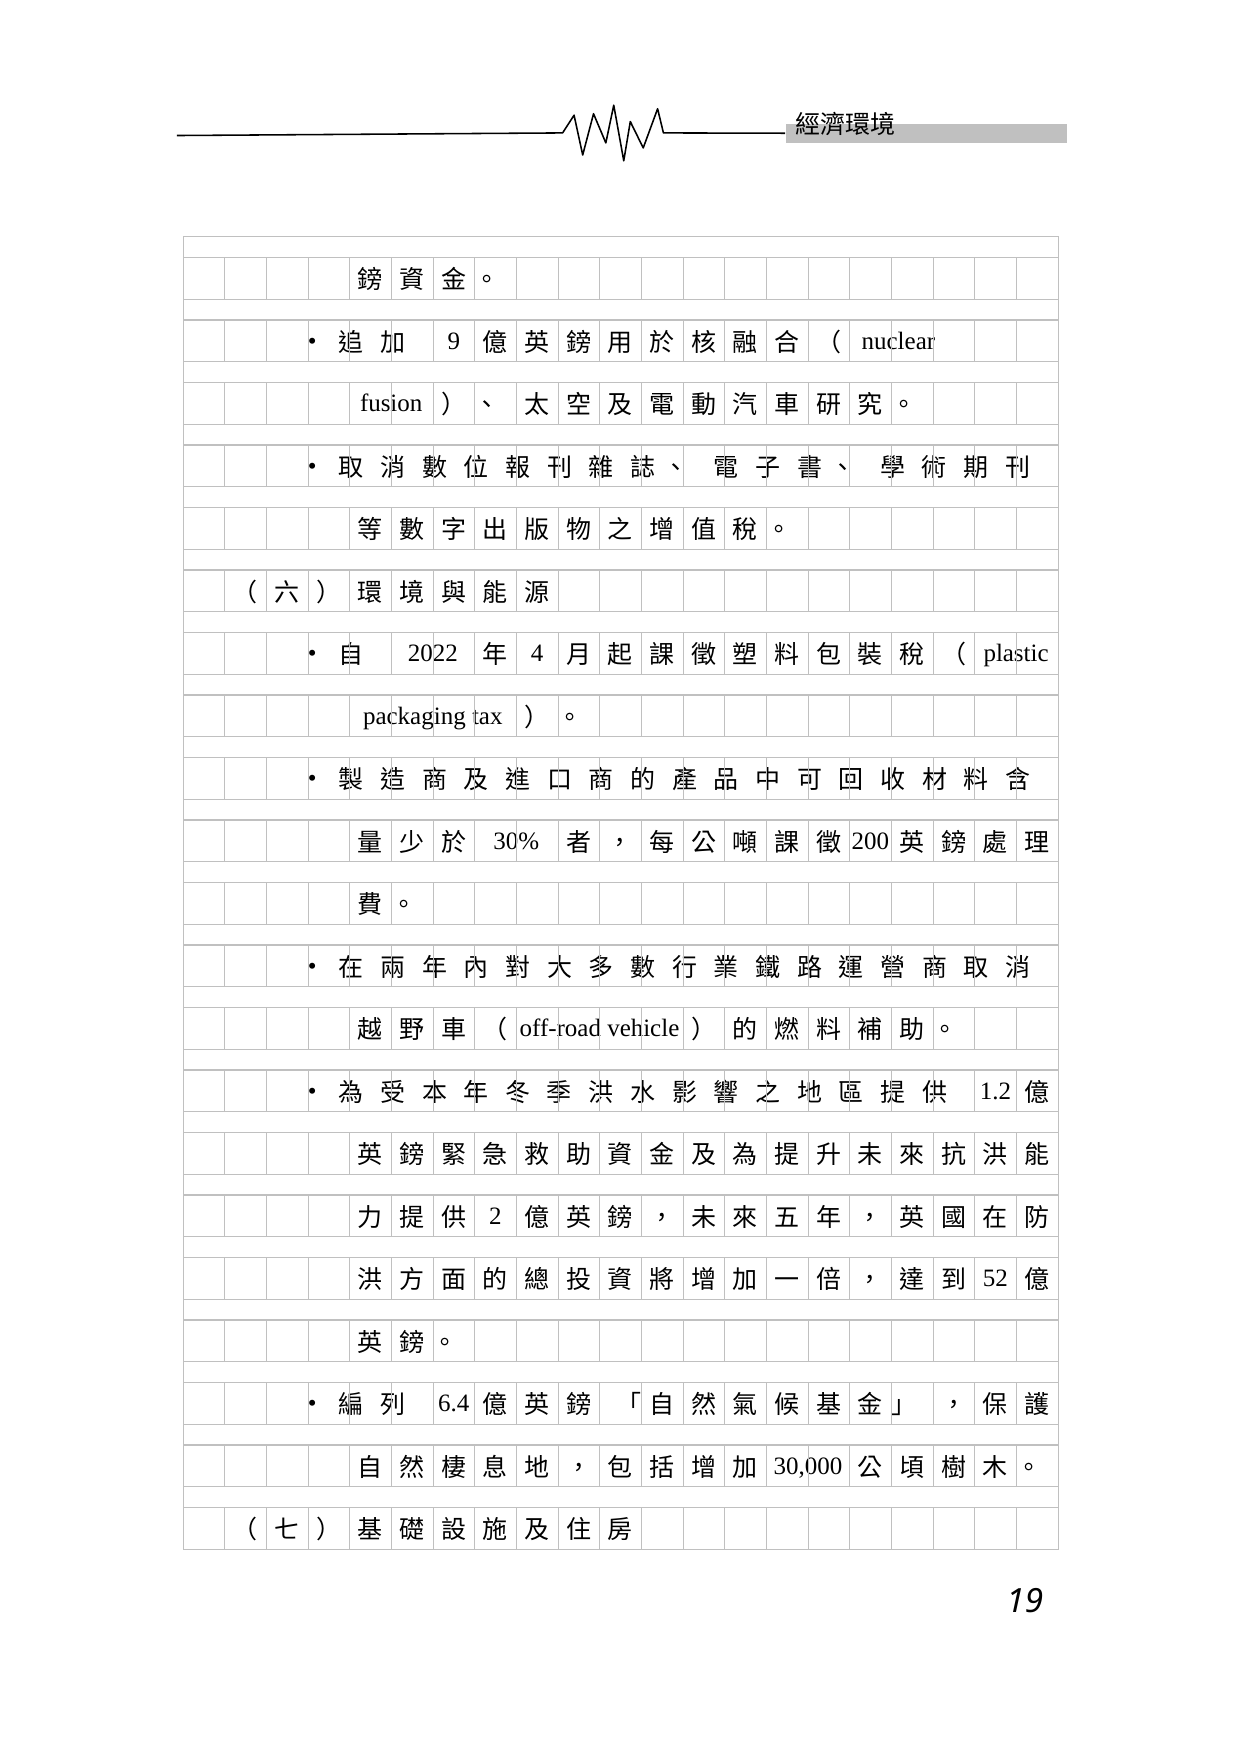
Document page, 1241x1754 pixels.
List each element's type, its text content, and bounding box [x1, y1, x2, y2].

text • 為受本年冬季洪水影響之地區提供1.2億英鎊緊急救助資金及為提升未來抗洪能力提供2億英鎊，未來五年，英國在防洪方面的總投資將增加一倍，達到52億英鎊。 [309, 1071, 349, 1111]
text • 編列6.4億英鎊「自然氣候基金」，保護自然棲息地，包括增加30,000公頃樹木。 [350, 1383, 391, 1424]
text • 為受本年冬季洪水影響之地區提供1.2億英鎊緊急救助資金及為提升未來抗洪能力提供2億英鎊，未來五年，英國在防洪方面的總投資將增加一倍，達到52億英鎊。 [434, 1321, 474, 1361]
text • 為受本年冬季洪水影響之地區提供1.2億英鎊緊急救助資金及為提升未來抗洪能力提供2億英鎊，未來五年，英國在防洪方面的總投資將增加一倍，達到52億英鎊。 [684, 1071, 724, 1111]
text • 在兩年內對大多數行業鐵路運營商取消越野車（off-road vehicle）的燃料補助。 [475, 1008, 516, 1049]
text • 取消數位報刊雜誌、電子書、學術期刊等數字出版物之增值稅。 [892, 508, 933, 549]
text • 在兩年內對大多數行業鐵路運營商取消越野車（off-road vehicle）的燃料補助。 [642, 946, 683, 986]
text • 自2022年4月起課徵塑料包裝稅（plastic packaging tax）。 [725, 696, 766, 736]
text • 為受本年冬季洪水影響之地區提供1.2億英鎊緊急救助資金及為提升未來抗洪能力提供2億英鎊，未來五年，英國在防洪方面的總投資將增加一倍，達到52億英鎊。 [475, 1196, 516, 1236]
text • 製造商及進口商的產品中可回收材料含量少於30%者，每公噸課徵200英鎊處理費。 [1017, 821, 1058, 861]
text • 為受本年冬季洪水影響之地區提供1.2億英鎊緊急救助資金及為提升未來抗洪能力提供2億英鎊，未來五年，英國在防洪方面的總投資將增加一倍，達到52億英鎊。 [434, 1133, 474, 1174]
text • 編列6.4億英鎊「自然氣候基金」，保護自然棲息地，包括增加30,000公頃樹木。 [517, 1383, 558, 1424]
text • 追加9億英鎊用於核融合（nuclear fusion）、太空及電動汽車研究。 [642, 383, 683, 424]
text • 為受本年冬季洪水影響之地區提供1.2億英鎊緊急救助資金及為提升未來抗洪能力提供2億英鎊，未來五年，英國在防洪方面的總投資將增加一倍，達到52億英鎊。 [559, 1196, 599, 1236]
text 境 [392, 571, 433, 611]
text • 製造商及進口商的產品中可回收材料含量少於30%者，每公噸課徵200英鎊處理費。 [281, 758, 308, 799]
text • 追加9億英鎊用於核融合（nuclear fusion）、太空及電動汽車研究。 [309, 383, 349, 424]
text • 製造商及進口商的產品中可回收材料含量少於30%者，每公噸課徵200英鎊處理費。 [281, 821, 308, 861]
text • 自2022年4月起課徵塑料包裝稅（plastic packaging tax）。 [892, 633, 933, 674]
text • 為受本年冬季洪水影響之地區提供1.2億英鎊緊急救助資金及為提升未來抗洪能力提供2億英鎊，未來五年，英國在防洪方面的總投資將增加一倍，達到52億英鎊。 [309, 1258, 349, 1299]
text • 編列6.4億英鎊「自然氣候基金」，保護自然棲息地，包括增加30,000公頃樹木。 [392, 1383, 433, 1424]
text • 製造商及進口商的產品中可回收材料含量少於30%者，每公噸課徵200英鎊處理費。 [392, 821, 433, 861]
text • 在兩年內對大多數行業鐵路運營商取消越野車（off-road vehicle）的燃料補助。 [281, 925, 1058, 944]
text • 追加9億英鎊用於核融合（nuclear fusion）、太空及電動汽車研究。 [517, 383, 558, 424]
text • 自2022年4月起課徵塑料包裝稅（plastic packaging tax）。 [559, 633, 599, 674]
text • 為受本年冬季洪水影響之地區提供1.2億英鎊緊急救助資金及為提升未來抗洪能力提供2億英鎊，未來五年，英國在防洪方面的總投資將增加一倍，達到52億英鎊。 [850, 1133, 891, 1174]
text • 為受本年冬季洪水影響之地區提供1.2億英鎊緊急救助資金及為提升未來抗洪能力提供2億英鎊，未來五年，英國在防洪方面的總投資將增加一倍，達到52億英鎊。 [767, 1196, 808, 1236]
text [975, 571, 1016, 611]
text • 追加9億英鎊用於核融合（nuclear fusion）、太空及電動汽車研究。 [1017, 383, 1058, 424]
text • 製造商及進口商的產品中可回收材料含量少於30%者，每公噸課徵200英鎊處理費。 [475, 821, 516, 861]
text • 追加9億英鎊用於核融合（nuclear fusion）、太空及電動汽車研究。 [281, 383, 308, 424]
text • 為受本年冬季洪水影響之地區提供1.2億英鎊緊急救助資金及為提升未來抗洪能力提供2億英鎊，未來五年，英國在防洪方面的總投資將增加一倍，達到52億英鎊。 [767, 1071, 808, 1111]
text • 為受本年冬季洪水影響之地區提供1.2億英鎊緊急救助資金及為提升未來抗洪能力提供2億英鎊，未來五年，英國在防洪方面的總投資將增加一倍，達到52億英鎊。 [1017, 1196, 1058, 1236]
text • 為受本年冬季洪水影響之地區提供1.2億英鎊緊急救助資金及為提升未來抗洪能力提供2億英鎊，未來五年，英國在防洪方面的總投資將增加一倍，達到52億英鎊。 [1017, 1133, 1058, 1174]
text • 製造商及進口商的產品中可回收材料含量少於30%者，每公噸課徵200英鎊處理費。 [559, 758, 599, 799]
text （ [225, 1508, 266, 1549]
text • 為受本年冬季洪水影響之地區提供1.2億英鎊緊急救助資金及為提升未來抗洪能力提供2億英鎊，未來五年，英國在防洪方面的總投資將增加一倍，達到52億英鎊。 [350, 1133, 391, 1174]
text • 製造商及進口商的產品中可回收材料含量少於30%者，每公噸課徵200英鎊處理費。 [517, 883, 558, 924]
text 源 [517, 571, 558, 611]
text • 自2022年4月起課徵塑料包裝稅（plastic packaging tax）。 [600, 633, 641, 674]
text • 為受本年冬季洪水影響之地區提供1.2億英鎊緊急救助資金及為提升未來抗洪能力提供2億英鎊，未來五年，英國在防洪方面的總投資將增加一倍，達到52億英鎊。 [809, 1196, 849, 1236]
text • 追加9億英鎊用於核融合（nuclear fusion）、太空及電動汽車研究。 [559, 383, 599, 424]
text • 為受本年冬季洪水影響之地區提供1.2億英鎊緊急救助資金及為提升未來抗洪能力提供2億英鎊，未來五年，英國在防洪方面的總投資將增加一倍，達到52億英鎊。 [600, 1133, 641, 1174]
text • 編列6.4億英鎊「自然氣候基金」，保護自然棲息地，包括增加30,000公頃樹木。 [281, 1383, 308, 1424]
text • 追加9億英鎊用於核融合（nuclear fusion）、太空及電動汽車研究。 [434, 383, 474, 424]
text 環 [350, 571, 391, 611]
text • 在兩年內對大多數行業鐵路運營商取消越野車（off-road vehicle）的燃料補助。 [600, 946, 641, 986]
text • 取消數位報刊雜誌、電子書、學術期刊等數字出版物之增值稅。 [934, 446, 974, 486]
text • 在兩年內對大多數行業鐵路運營商取消越野車（off-road vehicle）的燃料補助。 [392, 946, 433, 986]
text • 自2022年4月起課徵塑料包裝稅（plastic packaging tax）。 [725, 633, 766, 674]
text • 製造商及進口商的產品中可回收材料含量少於30%者，每公噸課徵200英鎊處理費。 [809, 758, 849, 799]
text • 在兩年內對大多數行業鐵路運營商取消越野車（off-road vehicle）的燃料補助。 [475, 946, 516, 986]
text • 自2022年4月起課徵塑料包裝稅（plastic packaging tax）。 [392, 633, 433, 674]
text • 製造商及進口商的產品中可回收材料含量少於30%者，每公噸課徵200英鎊處理費。 [600, 883, 641, 924]
text • 取消數位報刊雜誌、電子書、學術期刊等數字出版物之增值稅。 [684, 508, 724, 549]
text • 編列6.4億英鎊「自然氣候基金」，保護自然棲息地，包括增加30,000公頃樹木。 [725, 1446, 766, 1486]
text • 編列6.4億英鎊「自然氣候基金」，保護自然棲息地，包括增加30,000公頃樹木。 [850, 1446, 891, 1486]
text • 在兩年內對大多數行業鐵路運營商取消越野車（off-road vehicle）的燃料補助。 [434, 1008, 474, 1049]
text • 追加9億英鎊用於核融合（nuclear fusion）、太空及電動汽車研究。 [684, 321, 724, 361]
text • 編列6.4億英鎊「自然氣候基金」，保護自然棲息地，包括增加30,000公頃樹木。 [600, 1446, 641, 1486]
text ） [309, 1508, 349, 1549]
text • 提供位於Surrey地區科技研究機構14億英鎊資金。 [850, 258, 891, 299]
text • 追加9億英鎊用於核融合（nuclear fusion）、太空及電動汽車研究。 [934, 383, 974, 424]
text • 為受本年冬季洪水影響之地區提供1.2億英鎊緊急救助資金及為提升未來抗洪能力提供2億英鎊，未來五年，英國在防洪方面的總投資將增加一倍，達到52億英鎊。 [850, 1321, 891, 1361]
text • 為受本年冬季洪水影響之地區提供1.2億英鎊緊急救助資金及為提升未來抗洪能力提供2億英鎊，未來五年，英國在防洪方面的總投資將增加一倍，達到52億英鎊。 [392, 1258, 433, 1299]
text • 追加9億英鎊用於核融合（nuclear fusion）、太空及電動汽車研究。 [350, 383, 391, 424]
text • 為受本年冬季洪水影響之地區提供1.2億英鎊緊急救助資金及為提升未來抗洪能力提供2億英鎊，未來五年，英國在防洪方面的總投資將增加一倍，達到52億英鎊。 [392, 1071, 433, 1111]
text • 取消數位報刊雜誌、電子書、學術期刊等數字出版物之增值稅。 [809, 446, 849, 486]
text • 編列6.4億英鎊「自然氣候基金」，保護自然棲息地，包括增加30,000公頃樹木。 [517, 1446, 558, 1486]
text • 為受本年冬季洪水影響之地區提供1.2億英鎊緊急救助資金及為提升未來抗洪能力提供2億英鎊，未來五年，英國在防洪方面的總投資將增加一倍，達到52億英鎊。 [975, 1133, 1016, 1174]
text • 自2022年4月起課徵塑料包裝稅（plastic packaging tax）。 [517, 696, 558, 736]
text • 自2022年4月起課徵塑料包裝稅（plastic packaging tax）。 [767, 696, 808, 736]
text • 追加9億英鎊用於核融合（nuclear fusion）、太空及電動汽車研究。 [975, 383, 1016, 424]
text • 追加9億英鎊用於核融合（nuclear fusion）、太空及電動汽車研究。 [281, 300, 1058, 319]
text • 製造商及進口商的產品中可回收材料含量少於30%者，每公噸課徵200英鎊處理費。 [809, 883, 849, 924]
text • 為受本年冬季洪水影響之地區提供1.2億英鎊緊急救助資金及為提升未來抗洪能力提供2億英鎊，未來五年，英國在防洪方面的總投資將增加一倍，達到52億英鎊。 [309, 1321, 349, 1361]
text • 為受本年冬季洪水影響之地區提供1.2億英鎊緊急救助資金及為提升未來抗洪能力提供2億英鎊，未來五年，英國在防洪方面的總投資將增加一倍，達到52億英鎊。 [434, 1196, 474, 1236]
text [207, 1487, 1058, 1507]
text • 為受本年冬季洪水影響之地區提供1.2億英鎊緊急救助資金及為提升未來抗洪能力提供2億英鎊，未來五年，英國在防洪方面的總投資將增加一倍，達到52億英鎊。 [975, 1071, 1016, 1111]
text • 為受本年冬季洪水影響之地區提供1.2億英鎊緊急救助資金及為提升未來抗洪能力提供2億英鎊，未來五年，英國在防洪方面的總投資將增加一倍，達到52億英鎊。 [350, 1071, 391, 1111]
text • 製造商及進口商的產品中可回收材料含量少於30%者，每公噸課徵200英鎊處理費。 [281, 737, 1058, 757]
text • 在兩年內對大多數行業鐵路運營商取消越野車（off-road vehicle）的燃料補助。 [934, 946, 974, 986]
text • 製造商及進口商的產品中可回收材料含量少於30%者，每公噸課徵200英鎊處理費。 [309, 821, 349, 861]
text • 為受本年冬季洪水影響之地區提供1.2億英鎊緊急救助資金及為提升未來抗洪能力提供2億英鎊，未來五年，英國在防洪方面的總投資將增加一倍，達到52億英鎊。 [1017, 1258, 1058, 1299]
text • 取消數位報刊雜誌、電子書、學術期刊等數字出版物之增值稅。 [517, 508, 558, 549]
text 礎 [392, 1508, 433, 1549]
text • 提供位於Surrey地區科技研究機構14億英鎊資金。 [684, 258, 724, 299]
text • 編列6.4億英鎊「自然氣候基金」，保護自然棲息地，包括增加30,000公頃樹木。 [434, 1383, 474, 1424]
text • 編列6.4億英鎊「自然氣候基金」，保護自然棲息地，包括增加30,000公頃樹木。 [475, 1446, 516, 1486]
text • 自2022年4月起課徵塑料包裝稅（plastic packaging tax）。 [850, 696, 891, 736]
text • 為受本年冬季洪水影響之地區提供1.2億英鎊緊急救助資金及為提升未來抗洪能力提供2億英鎊，未來五年，英國在防洪方面的總投資將增加一倍，達到52億英鎊。 [767, 1321, 808, 1361]
text 及 [517, 1508, 558, 1549]
text • 為受本年冬季洪水影響之地區提供1.2億英鎊緊急救助資金及為提升未來抗洪能力提供2億英鎊，未來五年，英國在防洪方面的總投資將增加一倍，達到52億英鎊。 [281, 1237, 1058, 1257]
text 與 [434, 571, 474, 611]
text • 追加9億英鎊用於核融合（nuclear fusion）、太空及電動汽車研究。 [392, 321, 433, 361]
text • 為受本年冬季洪水影響之地區提供1.2億英鎊緊急救助資金及為提升未來抗洪能力提供2億英鎊，未來五年，英國在防洪方面的總投資將增加一倍，達到52億英鎊。 [809, 1258, 849, 1299]
text • 為受本年冬季洪水影響之地區提供1.2億英鎊緊急救助資金及為提升未來抗洪能力提供2億英鎊，未來五年，英國在防洪方面的總投資將增加一倍，達到52億英鎊。 [934, 1258, 974, 1299]
text • 製造商及進口商的產品中可回收材料含量少於30%者，每公噸課徵200英鎊處理費。 [892, 883, 933, 924]
text • 取消數位報刊雜誌、電子書、學術期刊等數字出版物之增值稅。 [642, 508, 683, 549]
text • 製造商及進口商的產品中可回收材料含量少於30%者，每公噸課徵200英鎊處理費。 [350, 883, 391, 924]
text • 追加9億英鎊用於核融合（nuclear fusion）、太空及電動汽車研究。 [642, 321, 683, 361]
text • 取消數位報刊雜誌、電子書、學術期刊等數字出版物之增值稅。 [559, 446, 599, 486]
text • 編列6.4億英鎊「自然氣候基金」，保護自然棲息地，包括增加30,000公頃樹木。 [281, 1425, 1058, 1444]
text • 為受本年冬季洪水影響之地區提供1.2億英鎊緊急救助資金及為提升未來抗洪能力提供2億英鎊，未來五年，英國在防洪方面的總投資將增加一倍，達到52億英鎊。 [850, 1258, 891, 1299]
text • 取消數位報刊雜誌、電子書、學術期刊等數字出版物之增值稅。 [725, 446, 766, 486]
text • 製造商及進口商的產品中可回收材料含量少於30%者，每公噸課徵200英鎊處理費。 [434, 883, 474, 924]
text • 製造商及進口商的產品中可回收材料含量少於30%者，每公噸課徵200英鎊處理費。 [559, 821, 599, 861]
text • 為受本年冬季洪水影響之地區提供1.2億英鎊緊急救助資金及為提升未來抗洪能力提供2億英鎊，未來五年，英國在防洪方面的總投資將增加一倍，達到52億英鎊。 [934, 1196, 974, 1236]
text • 自2022年4月起課徵塑料包裝稅（plastic packaging tax）。 [1017, 696, 1058, 736]
text • 製造商及進口商的產品中可回收材料含量少於30%者，每公噸課徵200英鎊處理費。 [975, 821, 1016, 861]
text [809, 571, 849, 611]
text • 自2022年4月起課徵塑料包裝稅（plastic packaging tax）。 [975, 696, 1016, 736]
text 基 [350, 1508, 391, 1549]
text • 追加9億英鎊用於核融合（nuclear fusion）、太空及電動汽車研究。 [281, 321, 308, 361]
text • 為受本年冬季洪水影響之地區提供1.2億英鎊緊急救助資金及為提升未來抗洪能力提供2億英鎊，未來五年，英國在防洪方面的總投資將增加一倍，達到52億英鎊。 [892, 1133, 933, 1174]
text • 為受本年冬季洪水影響之地區提供1.2億英鎊緊急救助資金及為提升未來抗洪能力提供2億英鎊，未來五年，英國在防洪方面的總投資將增加一倍，達到52億英鎊。 [892, 1196, 933, 1236]
text • 自2022年4月起課徵塑料包裝稅（plastic packaging tax）。 [809, 696, 849, 736]
text • 為受本年冬季洪水影響之地區提供1.2億英鎊緊急救助資金及為提升未來抗洪能力提供2億英鎊，未來五年，英國在防洪方面的總投資將增加一倍，達到52億英鎊。 [434, 1258, 474, 1299]
text • 編列6.4億英鎊「自然氣候基金」，保護自然棲息地，包括增加30,000公頃樹木。 [892, 1446, 933, 1486]
text [892, 1508, 933, 1549]
text • 在兩年內對大多數行業鐵路運營商取消越野車（off-road vehicle）的燃料補助。 [1017, 946, 1058, 986]
text • 為受本年冬季洪水影響之地區提供1.2億英鎊緊急救助資金及為提升未來抗洪能力提供2億英鎊，未來五年，英國在防洪方面的總投資將增加一倍，達到52億英鎊。 [517, 1258, 558, 1299]
text • 追加9億英鎊用於核融合（nuclear fusion）、太空及電動汽車研究。 [934, 321, 974, 361]
text • 製造商及進口商的產品中可回收材料含量少於30%者，每公噸課徵200英鎊處理費。 [767, 883, 808, 924]
text • 製造商及進口商的產品中可回收材料含量少於30%者，每公噸課徵200英鎊處理費。 [281, 800, 1058, 819]
text • 追加9億英鎊用於核融合（nuclear fusion）、太空及電動汽車研究。 [809, 321, 849, 361]
text • 編列6.4億英鎊「自然氣候基金」，保護自然棲息地，包括增加30,000公頃樹木。 [684, 1383, 724, 1424]
text • 追加9億英鎊用於核融合（nuclear fusion）、太空及電動汽車研究。 [767, 321, 808, 361]
text • 追加9億英鎊用於核融合（nuclear fusion）、太空及電動汽車研究。 [850, 321, 891, 361]
text • 為受本年冬季洪水影響之地區提供1.2億英鎊緊急救助資金及為提升未來抗洪能力提供2億英鎊，未來五年，英國在防洪方面的總投資將增加一倍，達到52億英鎊。 [600, 1071, 641, 1111]
text • 在兩年內對大多數行業鐵路運營商取消越野車（off-road vehicle）的燃料補助。 [600, 1008, 641, 1049]
text [1017, 571, 1058, 611]
text • 製造商及進口商的產品中可回收材料含量少於30%者，每公噸課徵200英鎊處理費。 [281, 883, 308, 924]
text • 為受本年冬季洪水影響之地區提供1.2億英鎊緊急救助資金及為提升未來抗洪能力提供2億英鎊，未來五年，英國在防洪方面的總投資將增加一倍，達到52億英鎊。 [392, 1196, 433, 1236]
text • 編列6.4億英鎊「自然氣候基金」，保護自然棲息地，包括增加30,000公頃樹木。 [642, 1446, 683, 1486]
text • 為受本年冬季洪水影響之地區提供1.2億英鎊緊急救助資金及為提升未來抗洪能力提供2億英鎊，未來五年，英國在防洪方面的總投資將增加一倍，達到52億英鎊。 [684, 1321, 724, 1361]
text [642, 1508, 683, 1549]
text • 取消數位報刊雜誌、電子書、學術期刊等數字出版物之增值稅。 [434, 508, 474, 549]
text • 為受本年冬季洪水影響之地區提供1.2億英鎊緊急救助資金及為提升未來抗洪能力提供2億英鎊，未來五年，英國在防洪方面的總投資將增加一倍，達到52億英鎊。 [392, 1133, 433, 1174]
text • 提供位於Surrey地區科技研究機構14億英鎊資金。 [1017, 258, 1058, 299]
text • 自2022年4月起課徵塑料包裝稅（plastic packaging tax）。 [975, 633, 1016, 674]
text • 在兩年內對大多數行業鐵路運營商取消越野車（off-road vehicle）的燃料補助。 [350, 1008, 391, 1049]
text • 製造商及進口商的產品中可回收材料含量少於30%者，每公噸課徵200英鎊處理費。 [642, 821, 683, 861]
text • 為受本年冬季洪水影響之地區提供1.2億英鎊緊急救助資金及為提升未來抗洪能力提供2億英鎊，未來五年，英國在防洪方面的總投資將增加一倍，達到52億英鎊。 [475, 1071, 516, 1111]
text • 取消數位報刊雜誌、電子書、學術期刊等數字出版物之增值稅。 [559, 508, 599, 549]
text • 編列6.4億英鎊「自然氣候基金」，保護自然棲息地，包括增加30,000公頃樹木。 [1017, 1446, 1058, 1486]
text 設 [434, 1508, 474, 1549]
text [850, 1508, 891, 1549]
text • 製造商及進口商的產品中可回收材料含量少於30%者，每公噸課徵200英鎊處理費。 [309, 883, 349, 924]
text • 製造商及進口商的產品中可回收材料含量少於30%者，每公噸課徵200英鎊處理費。 [642, 758, 683, 799]
text • 在兩年內對大多數行業鐵路運營商取消越野車（off-road vehicle）的燃料補助。 [517, 1008, 558, 1049]
text • 取消數位報刊雜誌、電子書、學術期刊等數字出版物之增值稅。 [350, 446, 391, 486]
text • 為受本年冬季洪水影響之地區提供1.2億英鎊緊急救助資金及為提升未來抗洪能力提供2億英鎊，未來五年，英國在防洪方面的總投資將增加一倍，達到52億英鎊。 [725, 1133, 766, 1174]
text • 編列6.4億英鎊「自然氣候基金」，保護自然棲息地，包括增加30,000公頃樹木。 [559, 1383, 599, 1424]
text [559, 571, 599, 611]
text • 取消數位報刊雜誌、電子書、學術期刊等數字出版物之增值稅。 [475, 446, 516, 486]
text • 製造商及進口商的產品中可回收材料含量少於30%者，每公噸課徵200英鎊處理費。 [392, 883, 433, 924]
text • 取消數位報刊雜誌、電子書、學術期刊等數字出版物之增值稅。 [767, 446, 808, 486]
text • 自2022年4月起課徵塑料包裝稅（plastic packaging tax）。 [434, 696, 474, 736]
text • 提供位於Surrey地區科技研究機構14億英鎊資金。 [309, 258, 349, 299]
text • 為受本年冬季洪水影響之地區提供1.2億英鎊緊急救助資金及為提升未來抗洪能力提供2億英鎊，未來五年，英國在防洪方面的總投資將增加一倍，達到52億英鎊。 [892, 1321, 933, 1361]
text [207, 1508, 224, 1549]
text [207, 550, 1058, 569]
text • 自2022年4月起課徵塑料包裝稅（plastic packaging tax）。 [309, 633, 349, 674]
text • 製造商及進口商的產品中可回收材料含量少於30%者，每公噸課徵200英鎊處理費。 [434, 758, 474, 799]
text 六 [267, 571, 308, 611]
text • 提供位於Surrey地區科技研究機構14億英鎊資金。 [975, 258, 1016, 299]
text • 追加9億英鎊用於核融合（nuclear fusion）、太空及電動汽車研究。 [392, 383, 433, 424]
text • 製造商及進口商的產品中可回收材料含量少於30%者，每公噸課徵200英鎊處理費。 [350, 758, 391, 799]
text • 自2022年4月起課徵塑料包裝稅（plastic packaging tax）。 [281, 612, 1058, 632]
text 施 [475, 1508, 516, 1549]
text • 製造商及進口商的產品中可回收材料含量少於30%者，每公噸課徵200英鎊處理費。 [892, 821, 933, 861]
text [684, 571, 724, 611]
text • 在兩年內對大多數行業鐵路運營商取消越野車（off-road vehicle）的燃料補助。 [350, 946, 391, 986]
text • 為受本年冬季洪水影響之地區提供1.2億英鎊緊急救助資金及為提升未來抗洪能力提供2億英鎊，未來五年，英國在防洪方面的總投資將增加一倍，達到52億英鎊。 [725, 1196, 766, 1236]
text • 自2022年4月起課徵塑料包裝稅（plastic packaging tax）。 [934, 696, 974, 736]
text • 在兩年內對大多數行業鐵路運營商取消越野車（off-road vehicle）的燃料補助。 [725, 1008, 766, 1049]
text • 製造商及進口商的產品中可回收材料含量少於30%者，每公噸課徵200英鎊處理費。 [850, 758, 891, 799]
text • 自2022年4月起課徵塑料包裝稅（plastic packaging tax）。 [892, 696, 933, 736]
text • 提供位於Surrey地區科技研究機構14億英鎊資金。 [725, 258, 766, 299]
text • 在兩年內對大多數行業鐵路運營商取消越野車（off-road vehicle）的燃料補助。 [559, 946, 599, 986]
text • 在兩年內對大多數行業鐵路運營商取消越野車（off-road vehicle）的燃料補助。 [559, 1008, 599, 1049]
text [767, 1508, 808, 1549]
text • 自2022年4月起課徵塑料包裝稅（plastic packaging tax）。 [559, 696, 599, 736]
text • 為受本年冬季洪水影響之地區提供1.2億英鎊緊急救助資金及為提升未來抗洪能力提供2億英鎊，未來五年，英國在防洪方面的總投資將增加一倍，達到52億英鎊。 [642, 1258, 683, 1299]
text • 編列6.4億英鎊「自然氣候基金」，保護自然棲息地，包括增加30,000公頃樹木。 [642, 1383, 683, 1424]
text • 在兩年內對大多數行業鐵路運營商取消越野車（off-road vehicle）的燃料補助。 [642, 1008, 683, 1049]
text [892, 571, 933, 611]
text • 製造商及進口商的產品中可回收材料含量少於30%者，每公噸課徵200英鎊處理費。 [517, 758, 558, 799]
text • 製造商及進口商的產品中可回收材料含量少於30%者，每公噸課徵200英鎊處理費。 [767, 821, 808, 861]
text • 提供位於Surrey地區科技研究機構14億英鎊資金。 [517, 258, 558, 299]
text • 為受本年冬季洪水影響之地區提供1.2億英鎊緊急救助資金及為提升未來抗洪能力提供2億英鎊，未來五年，英國在防洪方面的總投資將增加一倍，達到52億英鎊。 [642, 1196, 683, 1236]
text • 為受本年冬季洪水影響之地區提供1.2億英鎊緊急救助資金及為提升未來抗洪能力提供2億英鎊，未來五年，英國在防洪方面的總投資將增加一倍，達到52億英鎊。 [684, 1133, 724, 1174]
text • 製造商及進口商的產品中可回收材料含量少於30%者，每公噸課徵200英鎊處理費。 [892, 758, 933, 799]
text • 製造商及進口商的產品中可回收材料含量少於30%者，每公噸課徵200英鎊處理費。 [350, 821, 391, 861]
text • 為受本年冬季洪水影響之地區提供1.2億英鎊緊急救助資金及為提升未來抗洪能力提供2億英鎊，未來五年，英國在防洪方面的總投資將增加一倍，達到52億英鎊。 [392, 1321, 433, 1361]
text • 提供位於Surrey地區科技研究機構14億英鎊資金。 [392, 258, 433, 299]
text • 自2022年4月起課徵塑料包裝稅（plastic packaging tax）。 [684, 633, 724, 674]
text • 在兩年內對大多數行業鐵路運營商取消越野車（off-road vehicle）的燃料補助。 [309, 946, 349, 986]
text • 製造商及進口商的產品中可回收材料含量少於30%者，每公噸課徵200英鎊處理費。 [475, 883, 516, 924]
text • 自2022年4月起課徵塑料包裝稅（plastic packaging tax）。 [281, 675, 1058, 694]
text • 為受本年冬季洪水影響之地區提供1.2億英鎊緊急救助資金及為提升未來抗洪能力提供2億英鎊，未來五年，英國在防洪方面的總投資將增加一倍，達到52億英鎊。 [934, 1321, 974, 1361]
text • 製造商及進口商的產品中可回收材料含量少於30%者，每公噸課徵200英鎊處理費。 [309, 758, 349, 799]
text • 自2022年4月起課徵塑料包裝稅（plastic packaging tax）。 [350, 696, 391, 736]
text • 為受本年冬季洪水影響之地區提供1.2億英鎊緊急救助資金及為提升未來抗洪能力提供2億英鎊，未來五年，英國在防洪方面的總投資將增加一倍，達到52億英鎊。 [600, 1258, 641, 1299]
text • 製造商及進口商的產品中可回收材料含量少於30%者，每公噸課徵200英鎊處理費。 [684, 758, 724, 799]
text • 為受本年冬季洪水影響之地區提供1.2億英鎊緊急救助資金及為提升未來抗洪能力提供2億英鎊，未來五年，英國在防洪方面的總投資將增加一倍，達到52億英鎊。 [725, 1258, 766, 1299]
text • 為受本年冬季洪水影響之地區提供1.2億英鎊緊急救助資金及為提升未來抗洪能力提供2億英鎊，未來五年，英國在防洪方面的總投資將增加一倍，達到52億英鎊。 [281, 1050, 1058, 1069]
text • 自2022年4月起課徵塑料包裝稅（plastic packaging tax）。 [684, 696, 724, 736]
text • 為受本年冬季洪水影響之地區提供1.2億英鎊緊急救助資金及為提升未來抗洪能力提供2億英鎊，未來五年，英國在防洪方面的總投資將增加一倍，達到52億英鎊。 [475, 1321, 516, 1361]
text [850, 571, 891, 611]
text • 在兩年內對大多數行業鐵路運營商取消越野車（off-road vehicle）的燃料補助。 [434, 946, 474, 986]
text • 為受本年冬季洪水影響之地區提供1.2億英鎊緊急救助資金及為提升未來抗洪能力提供2億英鎊，未來五年，英國在防洪方面的總投資將增加一倍，達到52億英鎊。 [809, 1133, 849, 1174]
text • 追加9億英鎊用於核融合（nuclear fusion）、太空及電動汽車研究。 [600, 321, 641, 361]
text [684, 1508, 724, 1549]
text [1017, 1508, 1058, 1549]
text • 追加9億英鎊用於核融合（nuclear fusion）、太空及電動汽車研究。 [475, 321, 516, 361]
text • 為受本年冬季洪水影響之地區提供1.2億英鎊緊急救助資金及為提升未來抗洪能力提供2億英鎊，未來五年，英國在防洪方面的總投資將增加一倍，達到52億英鎊。 [975, 1321, 1016, 1361]
text • 製造商及進口商的產品中可回收材料含量少於30%者，每公噸課徵200英鎊處理費。 [434, 821, 474, 861]
text • 在兩年內對大多數行業鐵路運營商取消越野車（off-road vehicle）的燃料補助。 [725, 946, 766, 986]
text • 為受本年冬季洪水影響之地區提供1.2億英鎊緊急救助資金及為提升未來抗洪能力提供2億英鎊，未來五年，英國在防洪方面的總投資將增加一倍，達到52億英鎊。 [600, 1321, 641, 1361]
text • 為受本年冬季洪水影響之地區提供1.2億英鎊緊急救助資金及為提升未來抗洪能力提供2億英鎊，未來五年，英國在防洪方面的總投資將增加一倍，達到52億英鎊。 [559, 1321, 599, 1361]
text • 為受本年冬季洪水影響之地區提供1.2億英鎊緊急救助資金及為提升未來抗洪能力提供2億英鎊，未來五年，英國在防洪方面的總投資將增加一倍，達到52億英鎊。 [350, 1258, 391, 1299]
text • 在兩年內對大多數行業鐵路運營商取消越野車（off-road vehicle）的燃料補助。 [809, 946, 849, 986]
text • 追加9億英鎊用於核融合（nuclear fusion）、太空及電動汽車研究。 [475, 383, 516, 424]
text • 取消數位報刊雜誌、電子書、學術期刊等數字出版物之增值稅。 [600, 446, 641, 486]
text • 為受本年冬季洪水影響之地區提供1.2億英鎊緊急救助資金及為提升未來抗洪能力提供2億英鎊，未來五年，英國在防洪方面的總投資將增加一倍，達到52億英鎊。 [600, 1196, 641, 1236]
text • 取消數位報刊雜誌、電子書、學術期刊等數字出版物之增值稅。 [809, 508, 849, 549]
text • 取消數位報刊雜誌、電子書、學術期刊等數字出版物之增值稅。 [281, 446, 308, 486]
text • 編列6.4億英鎊「自然氣候基金」，保護自然棲息地，包括增加30,000公頃樹木。 [475, 1383, 516, 1424]
text • 在兩年內對大多數行業鐵路運營商取消越野車（off-road vehicle）的燃料補助。 [934, 1008, 974, 1049]
text • 取消數位報刊雜誌、電子書、學術期刊等數字出版物之增值稅。 [684, 446, 724, 486]
text • 製造商及進口商的產品中可回收材料含量少於30%者，每公噸課徵200英鎊處理費。 [767, 758, 808, 799]
text • 編列6.4億英鎊「自然氣候基金」，保護自然棲息地，包括增加30,000公頃樹木。 [559, 1446, 599, 1486]
text [934, 571, 974, 611]
text • 取消數位報刊雜誌、電子書、學術期刊等數字出版物之增值稅。 [934, 508, 974, 549]
text • 為受本年冬季洪水影響之地區提供1.2億英鎊緊急救助資金及為提升未來抗洪能力提供2億英鎊，未來五年，英國在防洪方面的總投資將增加一倍，達到52億英鎊。 [517, 1196, 558, 1236]
text • 取消數位報刊雜誌、電子書、學術期刊等數字出版物之增值稅。 [517, 446, 558, 486]
text 房 [600, 1508, 641, 1549]
text • 製造商及進口商的產品中可回收材料含量少於30%者，每公噸課徵200英鎊處理費。 [850, 821, 891, 861]
text • 追加9億英鎊用於核融合（nuclear fusion）、太空及電動汽車研究。 [309, 321, 349, 361]
text • 為受本年冬季洪水影響之地區提供1.2億英鎊緊急救助資金及為提升未來抗洪能力提供2億英鎊，未來五年，英國在防洪方面的總投資將增加一倍，達到52億英鎊。 [642, 1133, 683, 1174]
text • 製造商及進口商的產品中可回收材料含量少於30%者，每公噸課徵200英鎊處理費。 [725, 883, 766, 924]
text • 在兩年內對大多數行業鐵路運營商取消越野車（off-road vehicle）的燃料補助。 [684, 946, 724, 986]
text • 為受本年冬季洪水影響之地區提供1.2億英鎊緊急救助資金及為提升未來抗洪能力提供2億英鎊，未來五年，英國在防洪方面的總投資將增加一倍，達到52億英鎊。 [1017, 1321, 1058, 1361]
text 能 [475, 571, 516, 611]
text • 製造商及進口商的產品中可回收材料含量少於30%者，每公噸課徵200英鎊處理費。 [684, 821, 724, 861]
text • 提供位於Surrey地區科技研究機構14億英鎊資金。 [767, 258, 808, 299]
text • 製造商及進口商的產品中可回收材料含量少於30%者，每公噸課徵200英鎊處理費。 [600, 821, 641, 861]
text • 為受本年冬季洪水影響之地區提供1.2億英鎊緊急救助資金及為提升未來抗洪能力提供2億英鎊，未來五年，英國在防洪方面的總投資將增加一倍，達到52億英鎊。 [975, 1258, 1016, 1299]
text • 編列6.4億英鎊「自然氣候基金」，保護自然棲息地，包括增加30,000公頃樹木。 [600, 1383, 641, 1424]
text • 為受本年冬季洪水影響之地區提供1.2億英鎊緊急救助資金及為提升未來抗洪能力提供2億英鎊，未來五年，英國在防洪方面的總投資將增加一倍，達到52億英鎊。 [809, 1321, 849, 1361]
text • 為受本年冬季洪水影響之地區提供1.2億英鎊緊急救助資金及為提升未來抗洪能力提供2億英鎊，未來五年，英國在防洪方面的總投資將增加一倍，達到52億英鎊。 [517, 1133, 558, 1174]
text • 製造商及進口商的產品中可回收材料含量少於30%者，每公噸課徵200英鎊處理費。 [475, 758, 516, 799]
text • 為受本年冬季洪水影響之地區提供1.2億英鎊緊急救助資金及為提升未來抗洪能力提供2億英鎊，未來五年，英國在防洪方面的總投資將增加一倍，達到52億英鎊。 [559, 1071, 599, 1111]
text • 為受本年冬季洪水影響之地區提供1.2億英鎊緊急救助資金及為提升未來抗洪能力提供2億英鎊，未來五年，英國在防洪方面的總投資將增加一倍，達到52億英鎊。 [281, 1175, 1058, 1194]
text • 編列6.4億英鎊「自然氣候基金」，保護自然棲息地，包括增加30,000公頃樹木。 [892, 1383, 933, 1424]
text • 在兩年內對大多數行業鐵路運營商取消越野車（off-road vehicle）的燃料補助。 [281, 1008, 308, 1049]
text • 自2022年4月起課徵塑料包裝稅（plastic packaging tax）。 [309, 696, 349, 736]
text • 自2022年4月起課徵塑料包裝稅（plastic packaging tax）。 [642, 696, 683, 736]
text • 自2022年4月起課徵塑料包裝稅（plastic packaging tax）。 [281, 633, 308, 674]
text • 為受本年冬季洪水影響之地區提供1.2億英鎊緊急救助資金及為提升未來抗洪能力提供2億英鎊，未來五年，英國在防洪方面的總投資將增加一倍，達到52億英鎊。 [475, 1133, 516, 1174]
text • 提供位於Surrey地區科技研究機構14億英鎊資金。 [600, 258, 641, 299]
text • 為受本年冬季洪水影響之地區提供1.2億英鎊緊急救助資金及為提升未來抗洪能力提供2億英鎊，未來五年，英國在防洪方面的總投資將增加一倍，達到52億英鎊。 [559, 1258, 599, 1299]
text • 自2022年4月起課徵塑料包裝稅（plastic packaging tax）。 [809, 633, 849, 674]
text [809, 1508, 849, 1549]
text • 自2022年4月起課徵塑料包裝稅（plastic packaging tax）。 [392, 696, 433, 736]
text • 編列6.4億英鎊「自然氣候基金」，保護自然棲息地，包括增加30,000公頃樹木。 [434, 1446, 474, 1486]
text • 取消數位報刊雜誌、電子書、學術期刊等數字出版物之增值稅。 [475, 508, 516, 549]
text • 為受本年冬季洪水影響之地區提供1.2億英鎊緊急救助資金及為提升未來抗洪能力提供2億英鎊，未來五年，英國在防洪方面的總投資將增加一倍，達到52億英鎊。 [975, 1196, 1016, 1236]
text • 在兩年內對大多數行業鐵路運營商取消越野車（off-road vehicle）的燃料補助。 [809, 1008, 849, 1049]
text • 編列6.4億英鎊「自然氣候基金」，保護自然棲息地，包括增加30,000公頃樹木。 [684, 1446, 724, 1486]
text • 取消數位報刊雜誌、電子書、學術期刊等數字出版物之增值稅。 [434, 446, 474, 486]
text • 追加9億英鎊用於核融合（nuclear fusion）、太空及電動汽車研究。 [517, 321, 558, 361]
text • 編列6.4億英鎊「自然氣候基金」，保護自然棲息地，包括增加30,000公頃樹木。 [725, 1383, 766, 1424]
text • 為受本年冬季洪水影響之地區提供1.2億英鎊緊急救助資金及為提升未來抗洪能力提供2億英鎊，未來五年，英國在防洪方面的總投資將增加一倍，達到52億英鎊。 [892, 1071, 933, 1111]
text • 在兩年內對大多數行業鐵路運營商取消越野車（off-road vehicle）的燃料補助。 [517, 946, 558, 986]
text • 製造商及進口商的產品中可回收材料含量少於30%者，每公噸課徵200英鎊處理費。 [1017, 758, 1058, 799]
text • 取消數位報刊雜誌、電子書、學術期刊等數字出版物之增值稅。 [850, 446, 891, 486]
text • 製造商及進口商的產品中可回收材料含量少於30%者，每公噸課徵200英鎊處理費。 [809, 821, 849, 861]
text • 自2022年4月起課徵塑料包裝稅（plastic packaging tax）。 [517, 633, 558, 674]
text • 自2022年4月起課徵塑料包裝稅（plastic packaging tax）。 [281, 696, 308, 736]
text • 自2022年4月起課徵塑料包裝稅（plastic packaging tax）。 [350, 633, 391, 674]
text • 提供位於Surrey地區科技研究機構14億英鎊資金。 [350, 258, 391, 299]
text • 追加9億英鎊用於核融合（nuclear fusion）、太空及電動汽車研究。 [975, 321, 1016, 361]
text • 取消數位報刊雜誌、電子書、學術期刊等數字出版物之增值稅。 [281, 425, 1058, 444]
text • 為受本年冬季洪水影響之地區提供1.2億英鎊緊急救助資金及為提升未來抗洪能力提供2億英鎊，未來五年，英國在防洪方面的總投資將增加一倍，達到52億英鎊。 [809, 1071, 849, 1111]
text • 取消數位報刊雜誌、電子書、學術期刊等數字出版物之增值稅。 [281, 508, 308, 549]
text • 追加9億英鎊用於核融合（nuclear fusion）、太空及電動汽車研究。 [684, 383, 724, 424]
text • 在兩年內對大多數行業鐵路運營商取消越野車（off-road vehicle）的燃料補助。 [767, 946, 808, 986]
text • 製造商及進口商的產品中可回收材料含量少於30%者，每公噸課徵200英鎊處理費。 [934, 758, 974, 799]
text • 追加9億英鎊用於核融合（nuclear fusion）、太空及電動汽車研究。 [1017, 321, 1058, 361]
text • 在兩年內對大多數行業鐵路運營商取消越野車（off-road vehicle）的燃料補助。 [892, 1008, 933, 1049]
text • 為受本年冬季洪水影響之地區提供1.2億英鎊緊急救助資金及為提升未來抗洪能力提供2億英鎊，未來五年，英國在防洪方面的總投資將增加一倍，達到52億英鎊。 [281, 1300, 1058, 1319]
text • 取消數位報刊雜誌、電子書、學術期刊等數字出版物之增值稅。 [725, 508, 766, 549]
text • 為受本年冬季洪水影響之地區提供1.2億英鎊緊急救助資金及為提升未來抗洪能力提供2億英鎊，未來五年，英國在防洪方面的總投資將增加一倍，達到52億英鎊。 [475, 1258, 516, 1299]
text • 取消數位報刊雜誌、電子書、學術期刊等數字出版物之增值稅。 [642, 446, 683, 486]
text • 取消數位報刊雜誌、電子書、學術期刊等數字出版物之增值稅。 [392, 508, 433, 549]
text • 提供位於Surrey地區科技研究機構14億英鎊資金。 [642, 258, 683, 299]
text • 追加9億英鎊用於核融合（nuclear fusion）、太空及電動汽車研究。 [434, 321, 474, 361]
text • 為受本年冬季洪水影響之地區提供1.2億英鎊緊急救助資金及為提升未來抗洪能力提供2億英鎊，未來五年，英國在防洪方面的總投資將增加一倍，達到52億英鎊。 [934, 1071, 974, 1111]
text • 取消數位報刊雜誌、電子書、學術期刊等數字出版物之增值稅。 [281, 487, 1058, 507]
text • 編列6.4億英鎊「自然氣候基金」，保護自然棲息地，包括增加30,000公頃樹木。 [850, 1383, 891, 1424]
text • 編列6.4億英鎊「自然氣候基金」，保護自然棲息地，包括增加30,000公頃樹木。 [934, 1383, 974, 1424]
text • 追加9億英鎊用於核融合（nuclear fusion）、太空及電動汽車研究。 [559, 321, 599, 361]
text • 編列6.4億英鎊「自然氣候基金」，保護自然棲息地，包括增加30,000公頃樹木。 [281, 1446, 308, 1486]
text • 取消數位報刊雜誌、電子書、學術期刊等數字出版物之增值稅。 [309, 508, 349, 549]
text • 為受本年冬季洪水影響之地區提供1.2億英鎊緊急救助資金及為提升未來抗洪能力提供2億英鎊，未來五年，英國在防洪方面的總投資將增加一倍，達到52億英鎊。 [850, 1071, 891, 1111]
text [207, 571, 224, 611]
text • 為受本年冬季洪水影響之地區提供1.2億英鎊緊急救助資金及為提升未來抗洪能力提供2億英鎊，未來五年，英國在防洪方面的總投資將增加一倍，達到52億英鎊。 [309, 1133, 349, 1174]
text • 製造商及進口商的產品中可回收材料含量少於30%者，每公噸課徵200英鎊處理費。 [392, 758, 433, 799]
text • 製造商及進口商的產品中可回收材料含量少於30%者，每公噸課徵200英鎊處理費。 [281, 862, 1058, 882]
text [600, 571, 641, 611]
text • 製造商及進口商的產品中可回收材料含量少於30%者，每公噸課徵200英鎊處理費。 [725, 821, 766, 861]
text • 編列6.4億英鎊「自然氣候基金」，保護自然棲息地，包括增加30,000公頃樹木。 [392, 1446, 433, 1486]
text • 提供位於Surrey地區科技研究機構14億英鎊資金。 [281, 258, 308, 299]
text • 在兩年內對大多數行業鐵路運營商取消越野車（off-road vehicle）的燃料補助。 [1017, 1008, 1058, 1049]
text • 編列6.4億英鎊「自然氣候基金」，保護自然棲息地，包括增加30,000公頃樹木。 [767, 1446, 808, 1486]
text • 製造商及進口商的產品中可回收材料含量少於30%者，每公噸課徵200英鎊處理費。 [684, 883, 724, 924]
text [934, 1508, 974, 1549]
text • 在兩年內對大多數行業鐵路運營商取消越野車（off-road vehicle）的燃料補助。 [281, 987, 1058, 1007]
text • 為受本年冬季洪水影響之地區提供1.2億英鎊緊急救助資金及為提升未來抗洪能力提供2億英鎊，未來五年，英國在防洪方面的總投資將增加一倍，達到52億英鎊。 [309, 1196, 349, 1236]
text • 為受本年冬季洪水影響之地區提供1.2億英鎊緊急救助資金及為提升未來抗洪能力提供2億英鎊，未來五年，英國在防洪方面的總投資將增加一倍，達到52億英鎊。 [684, 1196, 724, 1236]
text • 編列6.4億英鎊「自然氣候基金」，保護自然棲息地，包括增加30,000公頃樹木。 [350, 1446, 391, 1486]
text • 取消數位報刊雜誌、電子書、學術期刊等數字出版物之增值稅。 [309, 446, 349, 486]
text • 在兩年內對大多數行業鐵路運營商取消越野車（off-road vehicle）的燃料補助。 [975, 1008, 1016, 1049]
text • 為受本年冬季洪水影響之地區提供1.2億英鎊緊急救助資金及為提升未來抗洪能力提供2億英鎊，未來五年，英國在防洪方面的總投資將增加一倍，達到52億英鎊。 [725, 1071, 766, 1111]
text • 自2022年4月起課徵塑料包裝稅（plastic packaging tax）。 [1017, 633, 1058, 674]
text • 編列6.4億英鎊「自然氣候基金」，保護自然棲息地，包括增加30,000公頃樹木。 [309, 1383, 349, 1424]
text • 製造商及進口商的產品中可回收材料含量少於30%者，每公噸課徵200英鎊處理費。 [934, 883, 974, 924]
text • 為受本年冬季洪水影響之地區提供1.2億英鎊緊急救助資金及為提升未來抗洪能力提供2億英鎊，未來五年，英國在防洪方面的總投資將增加一倍，達到52億英鎊。 [350, 1321, 391, 1361]
text • 取消數位報刊雜誌、電子書、學術期刊等數字出版物之增值稅。 [975, 508, 1016, 549]
text • 製造商及進口商的產品中可回收材料含量少於30%者，每公噸課徵200英鎊處理費。 [934, 821, 974, 861]
text • 編列6.4億英鎊「自然氣候基金」，保護自然棲息地，包括增加30,000公頃樹木。 [809, 1383, 849, 1424]
text • 取消數位報刊雜誌、電子書、學術期刊等數字出版物之增值稅。 [600, 508, 641, 549]
text 七 [267, 1508, 308, 1549]
text • 製造商及進口商的產品中可回收材料含量少於30%者，每公噸課徵200英鎊處理費。 [850, 883, 891, 924]
text • 自2022年4月起課徵塑料包裝稅（plastic packaging tax）。 [934, 633, 974, 674]
text • 在兩年內對大多數行業鐵路運營商取消越野車（off-road vehicle）的燃料補助。 [392, 1008, 433, 1049]
text • 追加9億英鎊用於核融合（nuclear fusion）、太空及電動汽車研究。 [767, 383, 808, 424]
text • 追加9億英鎊用於核融合（nuclear fusion）、太空及電動汽車研究。 [809, 383, 849, 424]
text • 追加9億英鎊用於核融合（nuclear fusion）、太空及電動汽車研究。 [281, 362, 1058, 382]
text • 編列6.4億英鎊「自然氣候基金」，保護自然棲息地，包括增加30,000公頃樹木。 [809, 1446, 849, 1486]
text • 編列6.4億英鎊「自然氣候基金」，保護自然棲息地，包括增加30,000公頃樹木。 [309, 1446, 349, 1486]
text • 製造商及進口商的產品中可回收材料含量少於30%者，每公噸課徵200英鎊處理費。 [1017, 883, 1058, 924]
text • 編列6.4億英鎊「自然氣候基金」，保護自然棲息地，包括增加30,000公頃樹木。 [975, 1383, 1016, 1424]
text • 追加9億英鎊用於核融合（nuclear fusion）、太空及電動汽車研究。 [892, 383, 933, 424]
text 住 [559, 1508, 599, 1549]
text • 取消數位報刊雜誌、電子書、學術期刊等數字出版物之增值稅。 [892, 446, 933, 486]
text • 製造商及進口商的產品中可回收材料含量少於30%者，每公噸課徵200英鎊處理費。 [600, 758, 641, 799]
text • 追加9億英鎊用於核融合（nuclear fusion）、太空及電動汽車研究。 [600, 383, 641, 424]
text • 為受本年冬季洪水影響之地區提供1.2億英鎊緊急救助資金及為提升未來抗洪能力提供2億英鎊，未來五年，英國在防洪方面的總投資將增加一倍，達到52億英鎊。 [559, 1133, 599, 1174]
text • 在兩年內對大多數行業鐵路運營商取消越野車（off-road vehicle）的燃料補助。 [684, 1008, 724, 1049]
text • 自2022年4月起課徵塑料包裝稅（plastic packaging tax）。 [475, 696, 516, 736]
text • 提供位於Surrey地區科技研究機構14億英鎊資金。 [434, 258, 474, 299]
text • 提供位於Surrey地區科技研究機構14億英鎊資金。 [475, 258, 516, 299]
text • 製造商及進口商的產品中可回收材料含量少於30%者，每公噸課徵200英鎊處理費。 [725, 758, 766, 799]
text • 為受本年冬季洪水影響之地區提供1.2億英鎊緊急救助資金及為提升未來抗洪能力提供2億英鎊，未來五年，英國在防洪方面的總投資將增加一倍，達到52億英鎊。 [642, 1321, 683, 1361]
text • 為受本年冬季洪水影響之地區提供1.2億英鎊緊急救助資金及為提升未來抗洪能力提供2億英鎊，未來五年，英國在防洪方面的總投資將增加一倍，達到52億英鎊。 [517, 1321, 558, 1361]
text • 取消數位報刊雜誌、電子書、學術期刊等數字出版物之增值稅。 [1017, 446, 1058, 486]
text • 自2022年4月起課徵塑料包裝稅（plastic packaging tax）。 [600, 696, 641, 736]
text • 自2022年4月起課徵塑料包裝稅（plastic packaging tax）。 [434, 633, 474, 674]
text • 製造商及進口商的產品中可回收材料含量少於30%者，每公噸課徵200英鎊處理費。 [975, 758, 1016, 799]
text • 製造商及進口商的產品中可回收材料含量少於30%者，每公噸課徵200英鎊處理費。 [642, 883, 683, 924]
text • 在兩年內對大多數行業鐵路運營商取消越野車（off-road vehicle）的燃料補助。 [975, 946, 1016, 986]
text • 為受本年冬季洪水影響之地區提供1.2億英鎊緊急救助資金及為提升未來抗洪能力提供2億英鎊，未來五年，英國在防洪方面的總投資將增加一倍，達到52億英鎊。 [281, 1112, 1058, 1132]
text • 為受本年冬季洪水影響之地區提供1.2億英鎊緊急救助資金及為提升未來抗洪能力提供2億英鎊，未來五年，英國在防洪方面的總投資將增加一倍，達到52億英鎊。 [767, 1258, 808, 1299]
text • 追加9億英鎊用於核融合（nuclear fusion）、太空及電動汽車研究。 [850, 383, 891, 424]
text • 編列6.4億英鎊「自然氣候基金」，保護自然棲息地，包括增加30,000公頃樹木。 [934, 1446, 974, 1486]
text • 為受本年冬季洪水影響之地區提供1.2億英鎊緊急救助資金及為提升未來抗洪能力提供2億英鎊，未來五年，英國在防洪方面的總投資將增加一倍，達到52億英鎊。 [642, 1071, 683, 1111]
text • 取消數位報刊雜誌、電子書、學術期刊等數字出版物之增值稅。 [850, 508, 891, 549]
text • 在兩年內對大多數行業鐵路運營商取消越野車（off-road vehicle）的燃料補助。 [281, 946, 308, 986]
text • 取消數位報刊雜誌、電子書、學術期刊等數字出版物之增值稅。 [392, 446, 433, 486]
text • 提供位於Surrey地區科技研究機構14億英鎊資金。 [281, 237, 1058, 257]
text • 在兩年內對大多數行業鐵路運營商取消越野車（off-road vehicle）的燃料補助。 [767, 1008, 808, 1049]
text • 自2022年4月起課徵塑料包裝稅（plastic packaging tax）。 [475, 633, 516, 674]
text • 編列6.4億英鎊「自然氣候基金」，保護自然棲息地，包括增加30,000公頃樹木。 [767, 1383, 808, 1424]
text • 提供位於Surrey地區科技研究機構14億英鎊資金。 [892, 258, 933, 299]
text • 取消數位報刊雜誌、電子書、學術期刊等數字出版物之增值稅。 [350, 508, 391, 549]
text • 編列6.4億英鎊「自然氣候基金」，保護自然棲息地，包括增加30,000公頃樹木。 [975, 1446, 1016, 1486]
text • 追加9億英鎊用於核融合（nuclear fusion）、太空及電動汽車研究。 [892, 321, 933, 361]
text • 在兩年內對大多數行業鐵路運營商取消越野車（off-road vehicle）的燃料補助。 [850, 946, 891, 986]
text • 取消數位報刊雜誌、電子書、學術期刊等數字出版物之增值稅。 [1017, 508, 1058, 549]
text • 在兩年內對大多數行業鐵路運營商取消越野車（off-road vehicle）的燃料補助。 [892, 946, 933, 986]
text • 為受本年冬季洪水影響之地區提供1.2億英鎊緊急救助資金及為提升未來抗洪能力提供2億英鎊，未來五年，英國在防洪方面的總投資將增加一倍，達到52億英鎊。 [350, 1196, 391, 1236]
text • 為受本年冬季洪水影響之地區提供1.2億英鎊緊急救助資金及為提升未來抗洪能力提供2億英鎊，未來五年，英國在防洪方面的總投資將增加一倍，達到52億英鎊。 [934, 1133, 974, 1174]
text • 追加9億英鎊用於核融合（nuclear fusion）、太空及電動汽車研究。 [350, 321, 391, 361]
text • 自2022年4月起課徵塑料包裝稅（plastic packaging tax）。 [850, 633, 891, 674]
text • 在兩年內對大多數行業鐵路運營商取消越野車（off-road vehicle）的燃料補助。 [850, 1008, 891, 1049]
text [725, 571, 766, 611]
text • 為受本年冬季洪水影響之地區提供1.2億英鎊緊急救助資金及為提升未來抗洪能力提供2億英鎊，未來五年，英國在防洪方面的總投資將增加一倍，達到52億英鎊。 [517, 1071, 558, 1111]
text • 自2022年4月起課徵塑料包裝稅（plastic packaging tax）。 [767, 633, 808, 674]
text • 為受本年冬季洪水影響之地區提供1.2億英鎊緊急救助資金及為提升未來抗洪能力提供2億英鎊，未來五年，英國在防洪方面的總投資將增加一倍，達到52億英鎊。 [1017, 1071, 1058, 1111]
text • 編列6.4億英鎊「自然氣候基金」，保護自然棲息地，包括增加30,000公頃樹木。 [1017, 1383, 1058, 1424]
text • 取消數位報刊雜誌、電子書、學術期刊等數字出版物之增值稅。 [767, 508, 808, 549]
text • 取消數位報刊雜誌、電子書、學術期刊等數字出版物之增值稅。 [975, 446, 1016, 486]
text • 編列6.4億英鎊「自然氣候基金」，保護自然棲息地，包括增加30,000公頃樹木。 [281, 1362, 1058, 1382]
text • 提供位於Surrey地區科技研究機構14億英鎊資金。 [934, 258, 974, 299]
text • 製造商及進口商的產品中可回收材料含量少於30%者，每公噸課徵200英鎊處理費。 [517, 821, 558, 861]
text [642, 571, 683, 611]
text • 自2022年4月起課徵塑料包裝稅（plastic packaging tax）。 [642, 633, 683, 674]
text • 提供位於Surrey地區科技研究機構14億英鎊資金。 [559, 258, 599, 299]
text • 為受本年冬季洪水影響之地區提供1.2億英鎊緊急救助資金及為提升未來抗洪能力提供2億英鎊，未來五年，英國在防洪方面的總投資將增加一倍，達到52億英鎊。 [767, 1133, 808, 1174]
text [725, 1508, 766, 1549]
text • 追加9億英鎊用於核融合（nuclear fusion）、太空及電動汽車研究。 [725, 383, 766, 424]
text • 為受本年冬季洪水影響之地區提供1.2億英鎊緊急救助資金及為提升未來抗洪能力提供2億英鎊，未來五年，英國在防洪方面的總投資將增加一倍，達到52億英鎊。 [434, 1071, 474, 1111]
text • 為受本年冬季洪水影響之地區提供1.2億英鎊緊急救助資金及為提升未來抗洪能力提供2億英鎊，未來五年，英國在防洪方面的總投資將增加一倍，達到52億英鎊。 [850, 1196, 891, 1236]
text ） [309, 571, 349, 611]
text • 為受本年冬季洪水影響之地區提供1.2億英鎊緊急救助資金及為提升未來抗洪能力提供2億英鎊，未來五年，英國在防洪方面的總投資將增加一倍，達到52億英鎊。 [725, 1321, 766, 1361]
text • 為受本年冬季洪水影響之地區提供1.2億英鎊緊急救助資金及為提升未來抗洪能力提供2億英鎊，未來五年，英國在防洪方面的總投資將增加一倍，達到52億英鎊。 [892, 1258, 933, 1299]
text • 提供位於Surrey地區科技研究機構14億英鎊資金。 [809, 258, 849, 299]
text • 追加9億英鎊用於核融合（nuclear fusion）、太空及電動汽車研究。 [725, 321, 766, 361]
text • 為受本年冬季洪水影響之地區提供1.2億英鎊緊急救助資金及為提升未來抗洪能力提供2億英鎊，未來五年，英國在防洪方面的總投資將增加一倍，達到52億英鎊。 [684, 1258, 724, 1299]
text • 製造商及進口商的產品中可回收材料含量少於30%者，每公噸課徵200英鎊處理費。 [975, 883, 1016, 924]
text [767, 571, 808, 611]
text • 製造商及進口商的產品中可回收材料含量少於30%者，每公噸課徵200英鎊處理費。 [559, 883, 599, 924]
text （ [225, 571, 266, 611]
text [975, 1508, 1016, 1549]
text • 在兩年內對大多數行業鐵路運營商取消越野車（off-road vehicle）的燃料補助。 [309, 1008, 349, 1049]
